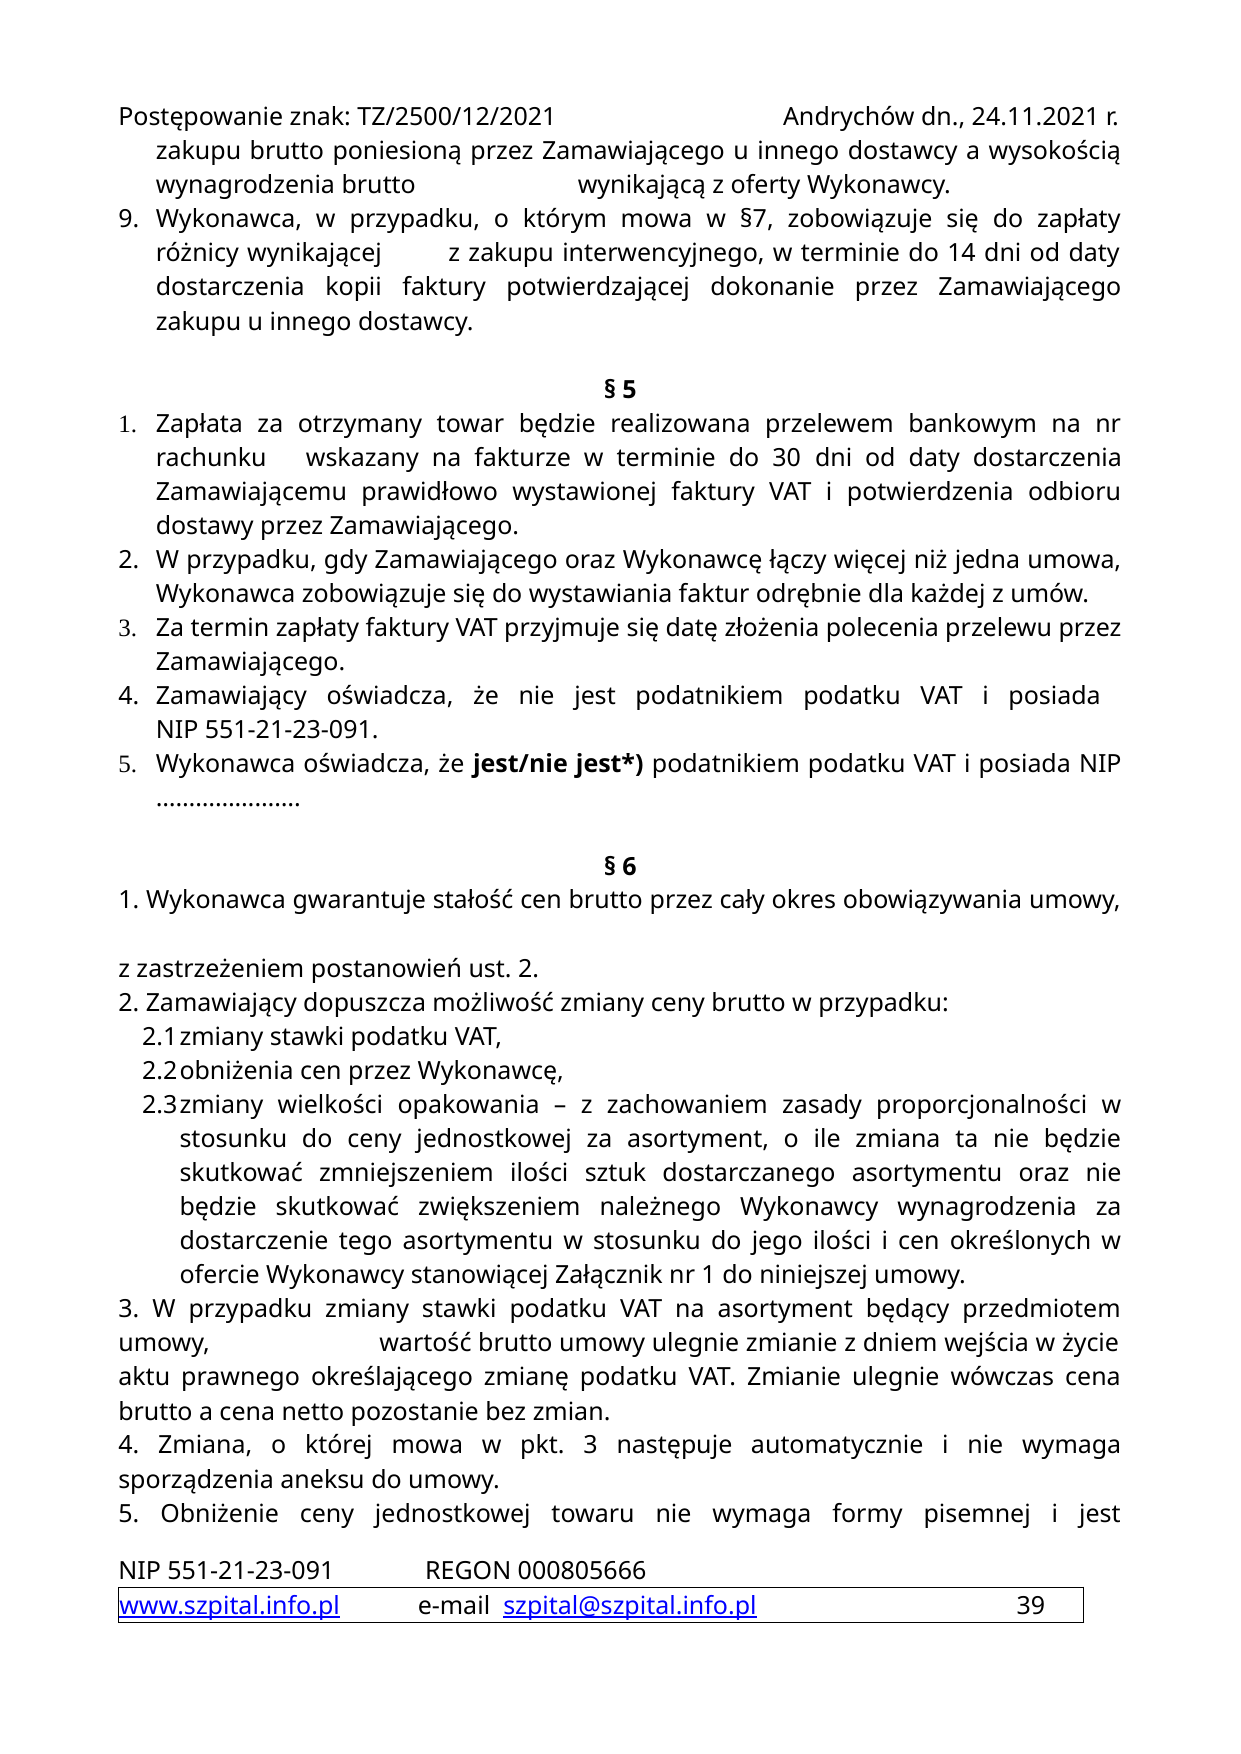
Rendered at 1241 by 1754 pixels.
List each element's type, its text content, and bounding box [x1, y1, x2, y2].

list obniżenia cen przez Wykonawcę, [142, 1052, 1122, 1087]
list zmiany stawki podatku VAT, [142, 1018, 1122, 1052]
text § 6 [118, 848, 1122, 882]
text 4. Zmiana, o której mowa w pkt. 3 następuje automatycznie i nie wymaga sporządzenia aneksu do umowy. [118, 1427, 1122, 1495]
list Za termin zapłaty faktury VAT przyjmuje się datę złożenia polecenia przelewu przez Zamawiającego. [118, 610, 1122, 678]
text § 5 [118, 371, 1122, 405]
text 3. W przypadku zmiany stawki podatku VAT na asortyment będący przedmiotem umowy, wartość brutto umowy ulegnie zmianie z dniem wejścia w życie aktu prawnego określającego zmianę podatku VAT. Zmianie ulegnie wówczas cena brutto a cena netto pozostanie bez zmian. [118, 1291, 1122, 1427]
text 1. Wykonawca gwarantuje stałość cen brutto przez cały okres obowiązywania umowy, z zastrzeżeniem postanowień ust. 2. [118, 882, 1122, 984]
list Wykonawca, w przypadku, o którym mowa w §7, zobowiązuje się do zapłaty różnicy wynikającej z zakupu interwencyjnego, w terminie do 14 dni od daty dostarczenia kopii faktury potwierdzającej dokonanie przez Zamawiającego zakupu u innego dostawcy. [118, 201, 1122, 337]
list Zamawiający oświadcza, że nie jest podatnikiem podatku VAT i posiada NIP 551-21-23-091. [118, 678, 1122, 746]
text 2. Zamawiający dopuszcza możliwość zmiany ceny brutto w przypadku: [118, 984, 1122, 1018]
list Wykonawca oświadcza, że jest/nie jest*) podatnikiem podatku VAT i posiada NIP …………………. [118, 746, 1122, 814]
text 5. Obniżenie ceny jednostkowej towaru nie wymaga formy pisemnej i jest [118, 1495, 1122, 1529]
list zmiany wielkości opakowania – z zachowaniem zasady proporcjonalności w stosunku do ceny jednostkowej za asortyment, o ile zmiana ta nie będzie skutkować zmniejszeniem ilości sztuk dostarczanego asortymentu oraz nie będzie skutkować zwiększeniem należnego Wykonawcy wynagrodzenia za dostarczenie tego asortymentu w stosunku do jego ilości i cen określonych w ofercie Wykonawcy stanowiącej Załącznik nr 1 do niniejszej umowy. [142, 1087, 1122, 1291]
list Zapłata za otrzymany towar będzie realizowana przelewem bankowym na nr rachunku wskazany na fakturze w terminie do 30 dni od daty dostarczenia Zamawiającemu prawidłowo wystawionej faktury VAT i potwierdzenia odbioru dostawy przez Zamawiającego. [118, 405, 1122, 542]
list zakupu brutto poniesioną przez Zamawiającego u innego dostawcy a wysokością wynagrodzenia brutto wynikającą z oferty Wykonawcy. [118, 133, 1122, 201]
list W przypadku, gdy Zamawiającego oraz Wykonawcę łączy więcej niż jedna umowa, Wykonawca zobowiązuje się do wystawiania faktur odrębnie dla każdej z umów. [118, 542, 1122, 610]
